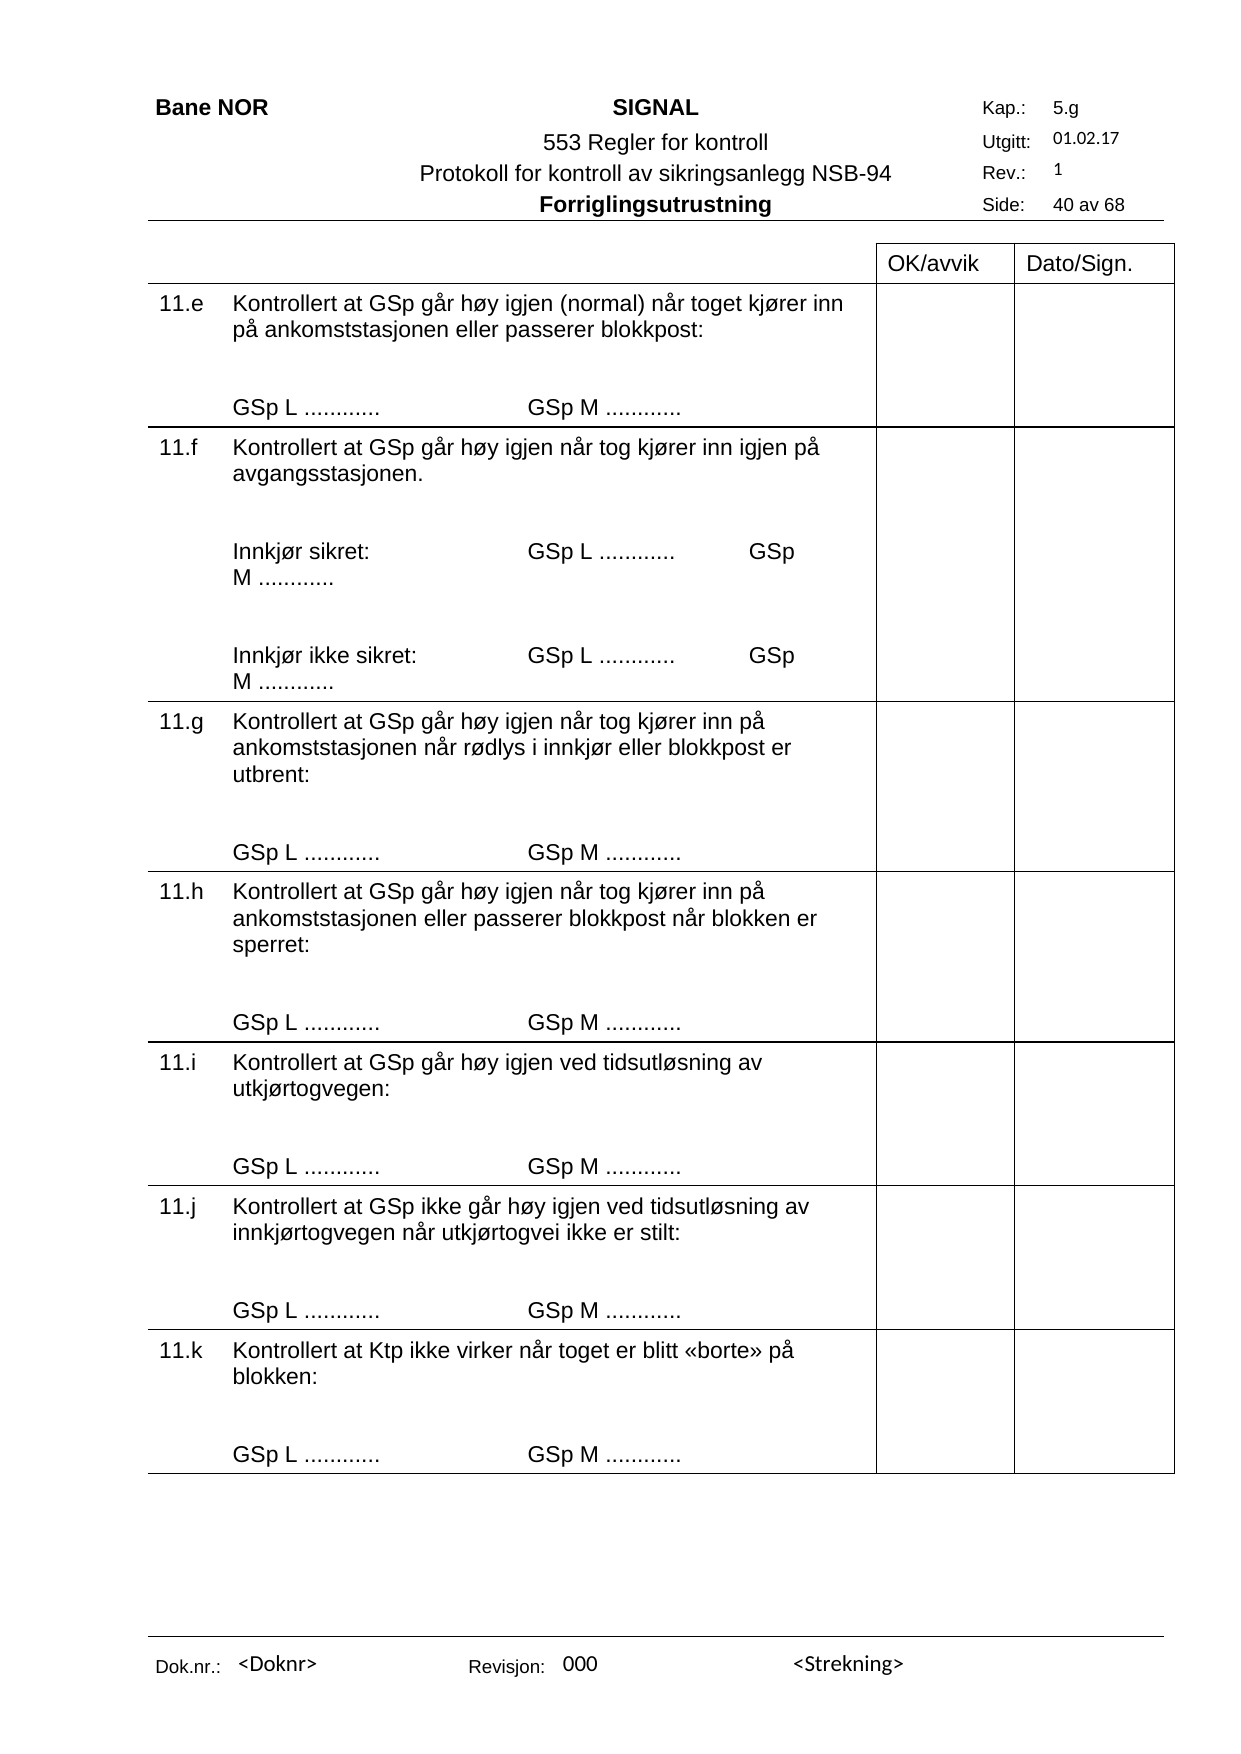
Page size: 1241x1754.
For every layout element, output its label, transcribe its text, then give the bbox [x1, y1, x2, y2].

table_cell [877, 284, 1014, 426]
table_cell 11.f [148, 428, 221, 701]
table_cell 11.g [148, 702, 221, 871]
table_cell 11.i [148, 1043, 221, 1185]
table_cell [1015, 284, 1174, 426]
table_cell [877, 1043, 1014, 1185]
table_cell [877, 428, 1014, 701]
table_cell [1015, 428, 1174, 701]
table_cell 11.e [148, 284, 221, 426]
table_cell [1015, 1186, 1174, 1329]
table_cell Kontrollert at GSp går høy igjen når tog kjører inn igjen på avgangsstasjonen. Innkjør sikret: GSp L ............ GSp M ............ Innkjør ikke sikret: GSp L ............ GSp M ............ [221, 428, 876, 701]
table_cell Kontrollert at GSp går høy igjen når tog kjører inn på ankomst­stasjonen eller passerer blokkpost når blokken er sperret: GSp L ............ GSp M ............ [221, 872, 876, 1041]
table_cell 11.j [148, 1186, 221, 1329]
table_cell 11.k [148, 1330, 221, 1473]
table_cell Kontrollert at GSp går høy igjen (normal) når toget kjører inn på ankomststasjonen eller passerer blokkpost: GSp L ............ GSp M ............ [221, 284, 876, 426]
table_cell [877, 872, 1014, 1041]
table_cell [877, 702, 1014, 871]
table_cell Kontrollert at GSp går høy igjen ved tidsutløsning av utkjørtogvegen: GSp L ............ GSp M ............ [221, 1043, 876, 1185]
table_header Dato/Sign. [1015, 244, 1174, 282]
table_cell Kontrollert at GSp går høy igjen når tog kjører inn på ankomst­stasjonen når rødlys i innkjør eller blokkpost er utbrent: GSp L ............ GSp M ............ [221, 702, 876, 871]
table_header [221, 243, 876, 282]
table_header OK/avvik [877, 244, 1014, 282]
table_cell [877, 1186, 1014, 1329]
table_cell 11.h [148, 872, 221, 1041]
table_cell [877, 1330, 1014, 1473]
table_cell [1015, 872, 1174, 1041]
table_cell Kontrollert at GSp ikke går høy igjen ved tidsutløsning av innkjørtogvegen når utkjørtogvei ikke er stilt: GSp L ............ GSp M ............ [221, 1186, 876, 1329]
table_cell [1015, 702, 1174, 871]
table_cell Kontrollert at Ktp ikke virker når toget er blitt «borte» på blokken: GSp L ............ GSp M ............ [221, 1330, 876, 1473]
table_cell [1015, 1330, 1174, 1473]
table_header [148, 243, 221, 282]
table_cell [1015, 1043, 1174, 1185]
